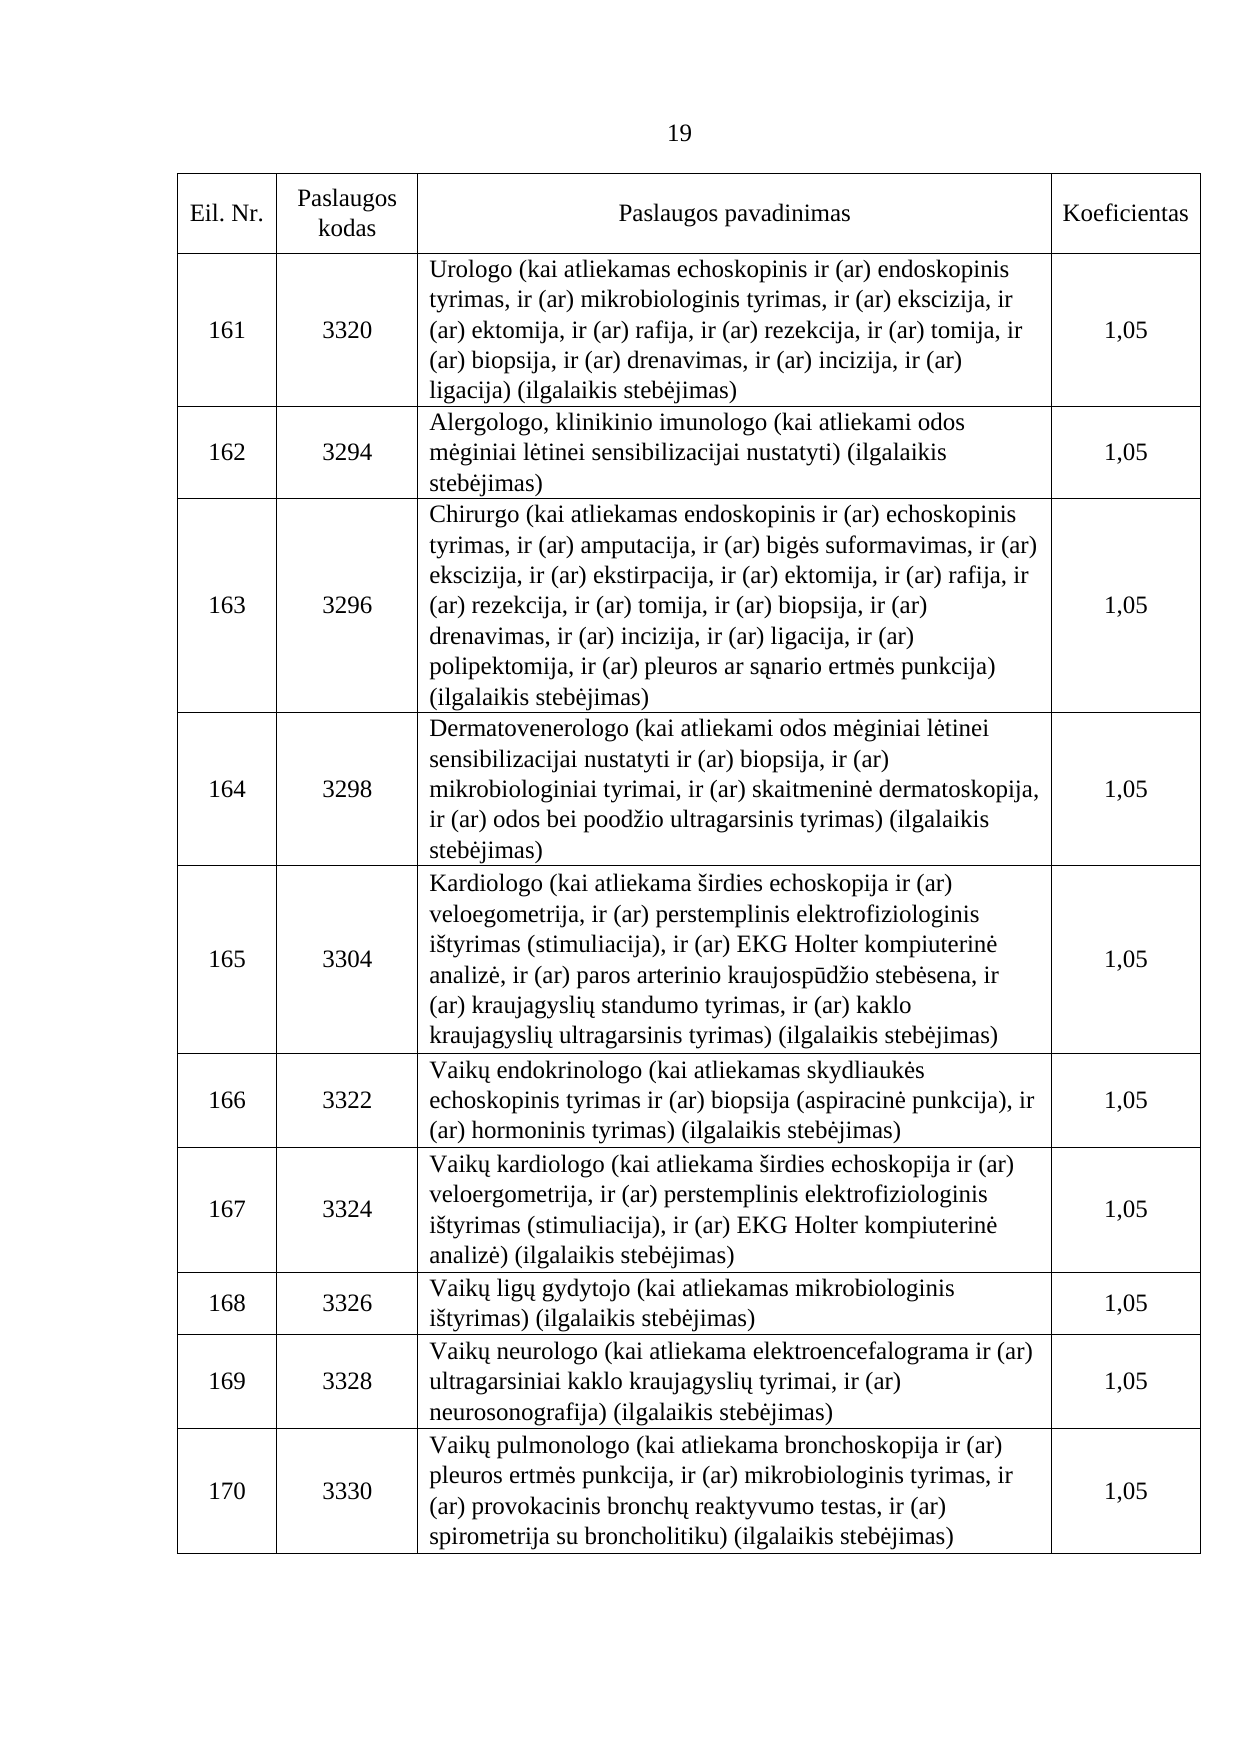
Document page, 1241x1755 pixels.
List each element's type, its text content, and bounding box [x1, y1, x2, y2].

table_cell 1,05 [1052, 713, 1200, 865]
table_cell 1,05 [1052, 1429, 1200, 1553]
table_cell Dermatovenerologo (kai atliekami odos mėginiai lėtinei sensibilizacijai nustatyti ir (ar) biopsija, ir (ar) mikrobiologiniai tyrimai, ir (ar) skaitmeninė dermatoskopija, ir (ar) odos bei poodžio ultragarsinis tyrimas) (ilgalaikis stebėjimas) [418, 713, 1051, 865]
table_cell 1,05 [1052, 1273, 1200, 1334]
table_cell 1,05 [1052, 1148, 1200, 1272]
table_cell 1,05 [1052, 499, 1200, 712]
table_cell Vaikų endokrinologo (kai atliekamas skydliaukės echoskopinis tyrimas ir (ar) biopsija (aspiracinė punkcija), ir (ar) hormoninis tyrimas) (ilgalaikis stebėjimas) [418, 1054, 1051, 1147]
table_cell 1,05 [1052, 407, 1200, 498]
table_cell Vaikų pulmonologo (kai atliekama bronchoskopija ir (ar) pleuros ertmės punkcija, ir (ar) mikrobiologinis tyrimas, ir (ar) provokacinis bronchų reaktyvumo testas, ir (ar) spirometrija su broncholitiku) (ilgalaikis stebėjimas) [418, 1429, 1051, 1553]
table_cell Kardiologo (kai atliekama širdies echoskopija ir (ar) veloegometrija, ir (ar) perstemplinis elektrofiziologinis ištyrimas (stimuliacija), ir (ar) EKG Holter kompiuterinė analizė, ir (ar) paros arterinio kraujospūdžio stebėsena, ir (ar) kraujagyslių standumo tyrimas, ir (ar) kaklo kraujagyslių ultragarsinis tyrimas) (ilgalaikis stebėjimas) [418, 866, 1051, 1053]
table_cell 162 [178, 407, 276, 498]
table_cell 1,05 [1052, 1054, 1200, 1147]
table_header Eil. Nr. [178, 174, 276, 253]
table_header Koeficientas [1052, 174, 1200, 253]
table_cell 163 [178, 499, 276, 712]
table_cell 3330 [277, 1429, 417, 1553]
table_header Paslaugos kodas [277, 174, 417, 253]
table_cell Chirurgo (kai atliekamas endoskopinis ir (ar) echoskopinis tyrimas, ir (ar) amputacija, ir (ar) bigės suformavimas, ir (ar) ekscizija, ir (ar) ekstirpacija, ir (ar) ektomija, ir (ar) rafija, ir (ar) rezekcija, ir (ar) tomija, ir (ar) biopsija, ir (ar) drenavimas, ir (ar) incizija, ir (ar) ligacija, ir (ar) polipektomija, ir (ar) pleuros ar sąnario ertmės punkcija) (ilgalaikis stebėjimas) [418, 499, 1051, 712]
table_cell 3304 [277, 866, 417, 1053]
table_cell 3326 [277, 1273, 417, 1334]
table_cell 166 [178, 1054, 276, 1147]
table_header Paslaugos pavadinimas [418, 174, 1051, 253]
table_cell 168 [178, 1273, 276, 1334]
table_cell 3320 [277, 254, 417, 406]
table_cell 3328 [277, 1335, 417, 1428]
table_cell 165 [178, 866, 276, 1053]
table_cell Urologo (kai atliekamas echoskopinis ir (ar) endoskopinis tyrimas, ir (ar) mikrobiologinis tyrimas, ir (ar) ekscizija, ir (ar) ektomija, ir (ar) rafija, ir (ar) rezekcija, ir (ar) tomija, ir (ar) biopsija, ir (ar) drenavimas, ir (ar) incizija, ir (ar) ligacija) (ilgalaikis stebėjimas) [418, 254, 1051, 406]
table_cell Vaikų ligų gydytojo (kai atliekamas mikrobiologinis ištyrimas) (ilgalaikis stebėjimas) [418, 1273, 1051, 1334]
table_cell 164 [178, 713, 276, 865]
table_cell Vaikų kardiologo (kai atliekama širdies echoskopija ir (ar) veloergometrija, ir (ar) perstemplinis elektrofiziologinis ištyrimas (stimuliacija), ir (ar) EKG Holter kompiuterinė analizė) (ilgalaikis stebėjimas) [418, 1148, 1051, 1272]
table_cell Vaikų neurologo (kai atliekama elektroencefalograma ir (ar) ultragarsiniai kaklo kraujagyslių tyrimai, ir (ar) neurosonografija) (ilgalaikis stebėjimas) [418, 1335, 1051, 1428]
table_cell 3324 [277, 1148, 417, 1272]
table_cell Alergologo, klinikinio imunologo (kai atliekami odos mėginiai lėtinei sensibilizacijai nustatyti) (ilgalaikis stebėjimas) [418, 407, 1051, 498]
table_cell 3322 [277, 1054, 417, 1147]
table_cell 1,05 [1052, 254, 1200, 406]
table_cell 167 [178, 1148, 276, 1272]
table_cell 3296 [277, 499, 417, 712]
table_cell 3298 [277, 713, 417, 865]
table_cell 3294 [277, 407, 417, 498]
table_cell 1,05 [1052, 1335, 1200, 1428]
table_cell 169 [178, 1335, 276, 1428]
table_cell 170 [178, 1429, 276, 1553]
table_cell 161 [178, 254, 276, 406]
table_cell 1,05 [1052, 866, 1200, 1053]
